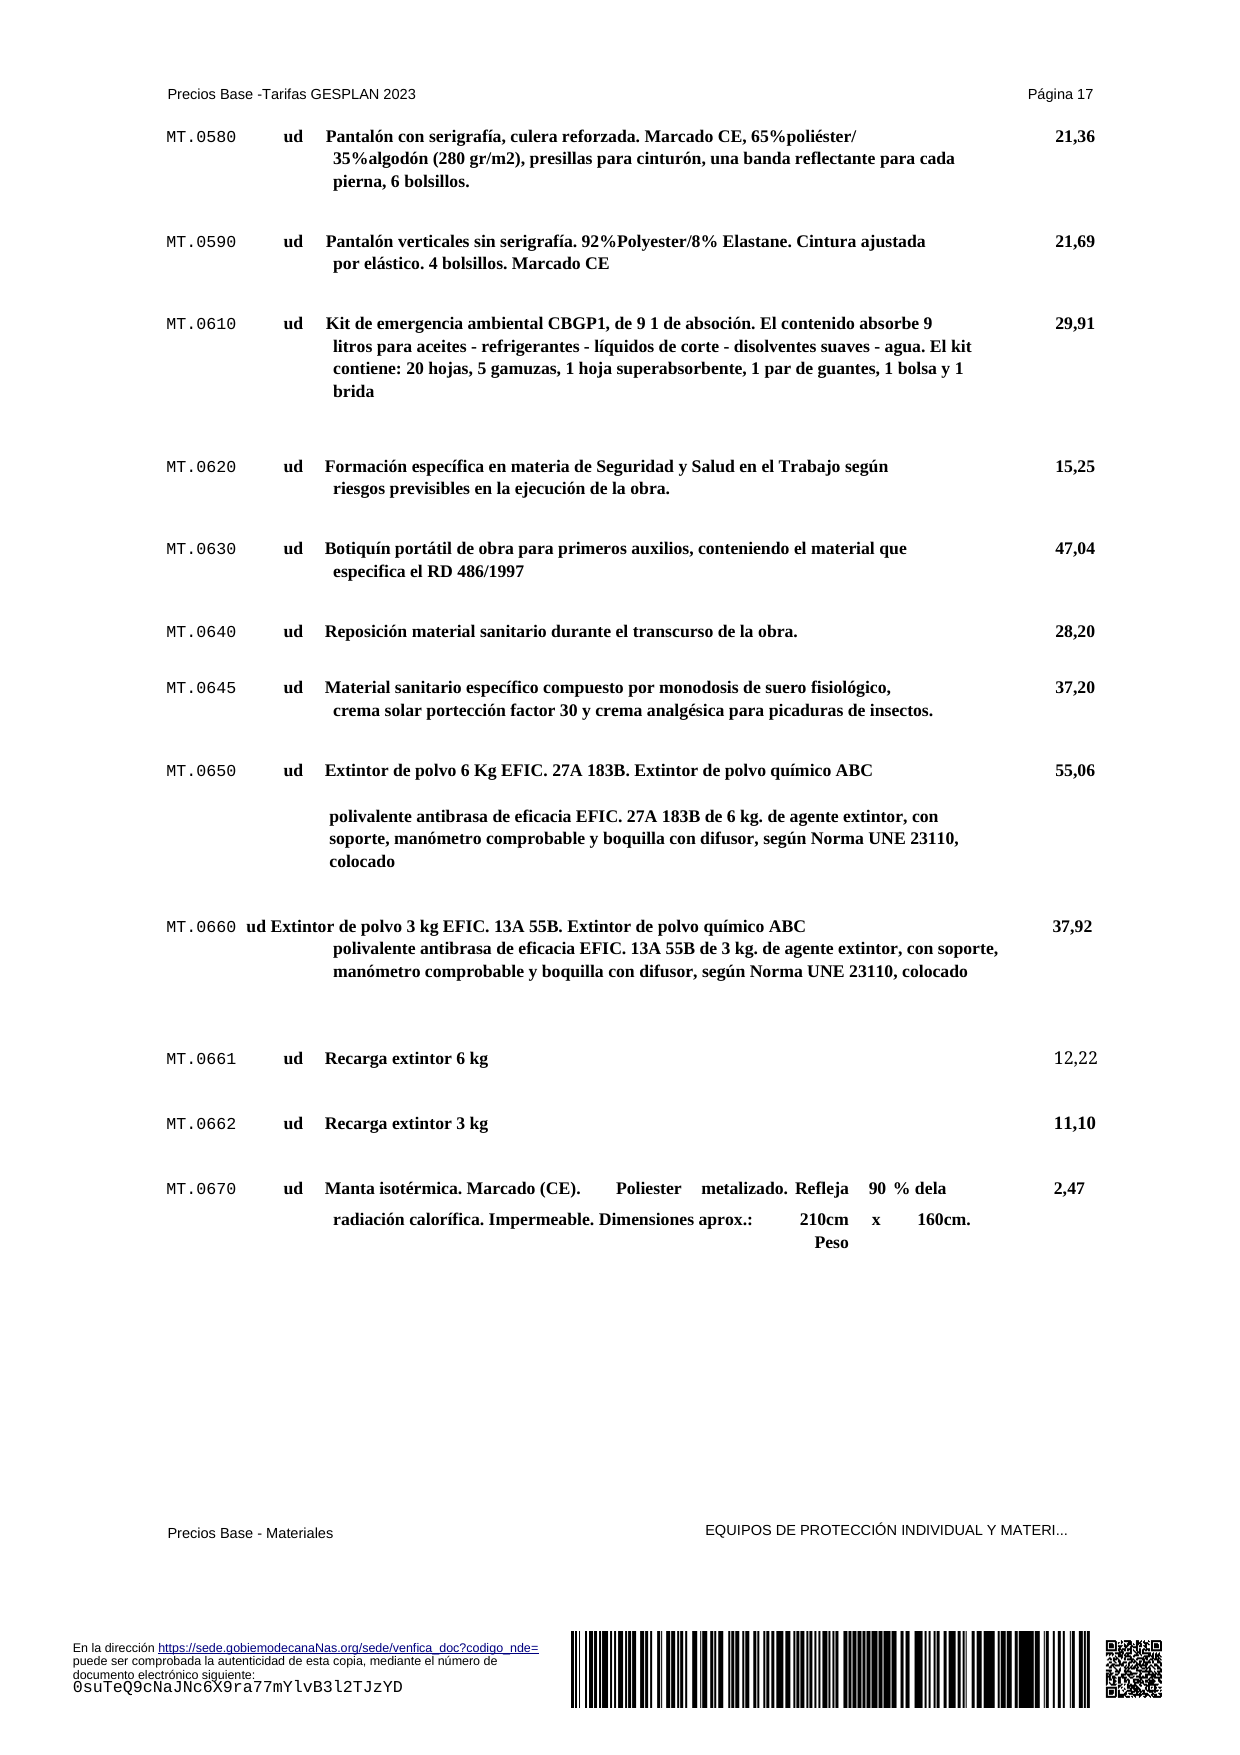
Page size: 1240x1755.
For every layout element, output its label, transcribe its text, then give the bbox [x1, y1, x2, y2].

text Página 17 [1028, 88, 1102, 102]
text MT.0590 ud Pantalón verticales sin serigrafía. 92%Polyester/8% Elastane. Cintura ajustada 21,69 [166, 229, 1101, 252]
text MT.0650 ud Extintor de polvo 6 Kg EFIC. 27A 183B. Extintor de polvo químico ABC 55,06 [166, 762, 1101, 780]
text 11,10 [1054, 1078, 1102, 1143]
text polivalente antibrasa de eficacia EFIC. 13A 55B de 3 kg. de agente extintor, con soporte, manómetro comprobable y boquilla con difusor, según Norma UNE 23110, colocado [333, 937, 1001, 982]
text MT.0670 ud Manta isotérmica. Marcado (CE). Poliester metalizado. Refleja 90 % de la [166, 1143, 971, 1208]
text MT.0662 ud Recarga extintor 3 kg [166, 1078, 971, 1143]
text EQUIPOS DE PROTECCIÓN INDIVIDUAL Y MATERI... [705, 1524, 1098, 1539]
text especifica el RD 486/1997 [333, 559, 1101, 582]
text crema solar portección factor 30 y crema analgésica para picaduras de insectos. [333, 698, 1101, 721]
text MT.0640 ud Reposición material sanitario durante el transcurso de la obra. 28,20 [166, 623, 1101, 641]
picture [571, 1631, 1168, 1708]
text MT.0661 ud Recarga extintor 6 kg [166, 1013, 971, 1078]
text En la dirección https://sede.gobiemodecanaNas.org/sede/venfica_doc?codigo_nde= puede ser comprobada la autenticidad de esta copia, mediante el número de documento electrónico siguiente: 0suTeQ9cNaJNc6X9ra77mYlvB3l2TJzYD [73, 1641, 542, 1695]
text litros para aceites - refrigerantes - líquidos de corte - disolventes suaves - agua. El kit contiene: 20 hojas, 5 gamuzas, 1 hoja superabsorbente, 1 par de guantes, 1 bolsa y 1 brida [333, 334, 1001, 402]
text MT.0660 ud Extintor de polvo 3 kg EFIC. 13A 55B. Extintor de polvo químico ABC 37,92 [166, 914, 1101, 937]
text MT.0630 ud Botiquín portátil de obra para primeros auxilios, conteniendo el material que 47,04 [166, 537, 1101, 559]
text MT.0620 ud Formación específica en materia de Seguridad y Salud en el Trabajo según 15,25 [166, 454, 1101, 477]
text riesgos previsibles en la ejecución de la obra. [333, 477, 1101, 499]
text radiación calorífica. Impermeable. Dimensiones aprox.: 210cm x 160cm. Peso [333, 1208, 971, 1250]
text MT.0580 ud Pantalón con serigrafía, culera reforzada. Marcado CE, 65%poliéster/ 21,36 [166, 124, 1101, 147]
text 2,47 [1054, 1143, 1102, 1208]
text Precios Base -Tarifas GESPLAN 2023 [167, 88, 442, 102]
text 12,22 [1054, 1013, 1102, 1078]
text por elástico. 4 bolsillos. Marcado CE [333, 252, 1101, 274]
text Precios Base - Materiales [167, 1526, 349, 1541]
text MT.0645 ud Material sanitario específico compuesto por monodosis de suero fisiológico, 37,20 [166, 676, 1101, 698]
text MT.0610 ud Kit de emergencia ambiental CBGP1, de 9 1 de absoción. El contenido absorbe 9 29,91 [166, 312, 1101, 334]
text 35%algodón (280 gr/m2), presillas para cinturón, una banda reflectante para cada pierna, 6 bolsillos. [333, 147, 1001, 192]
text polivalente antibrasa de eficacia EFIC. 27A 183B de 6 kg. de agente extintor, con soporte, manómetro comprobable y boquilla con difusor, según Norma UNE 23110, colocado [329, 804, 999, 872]
